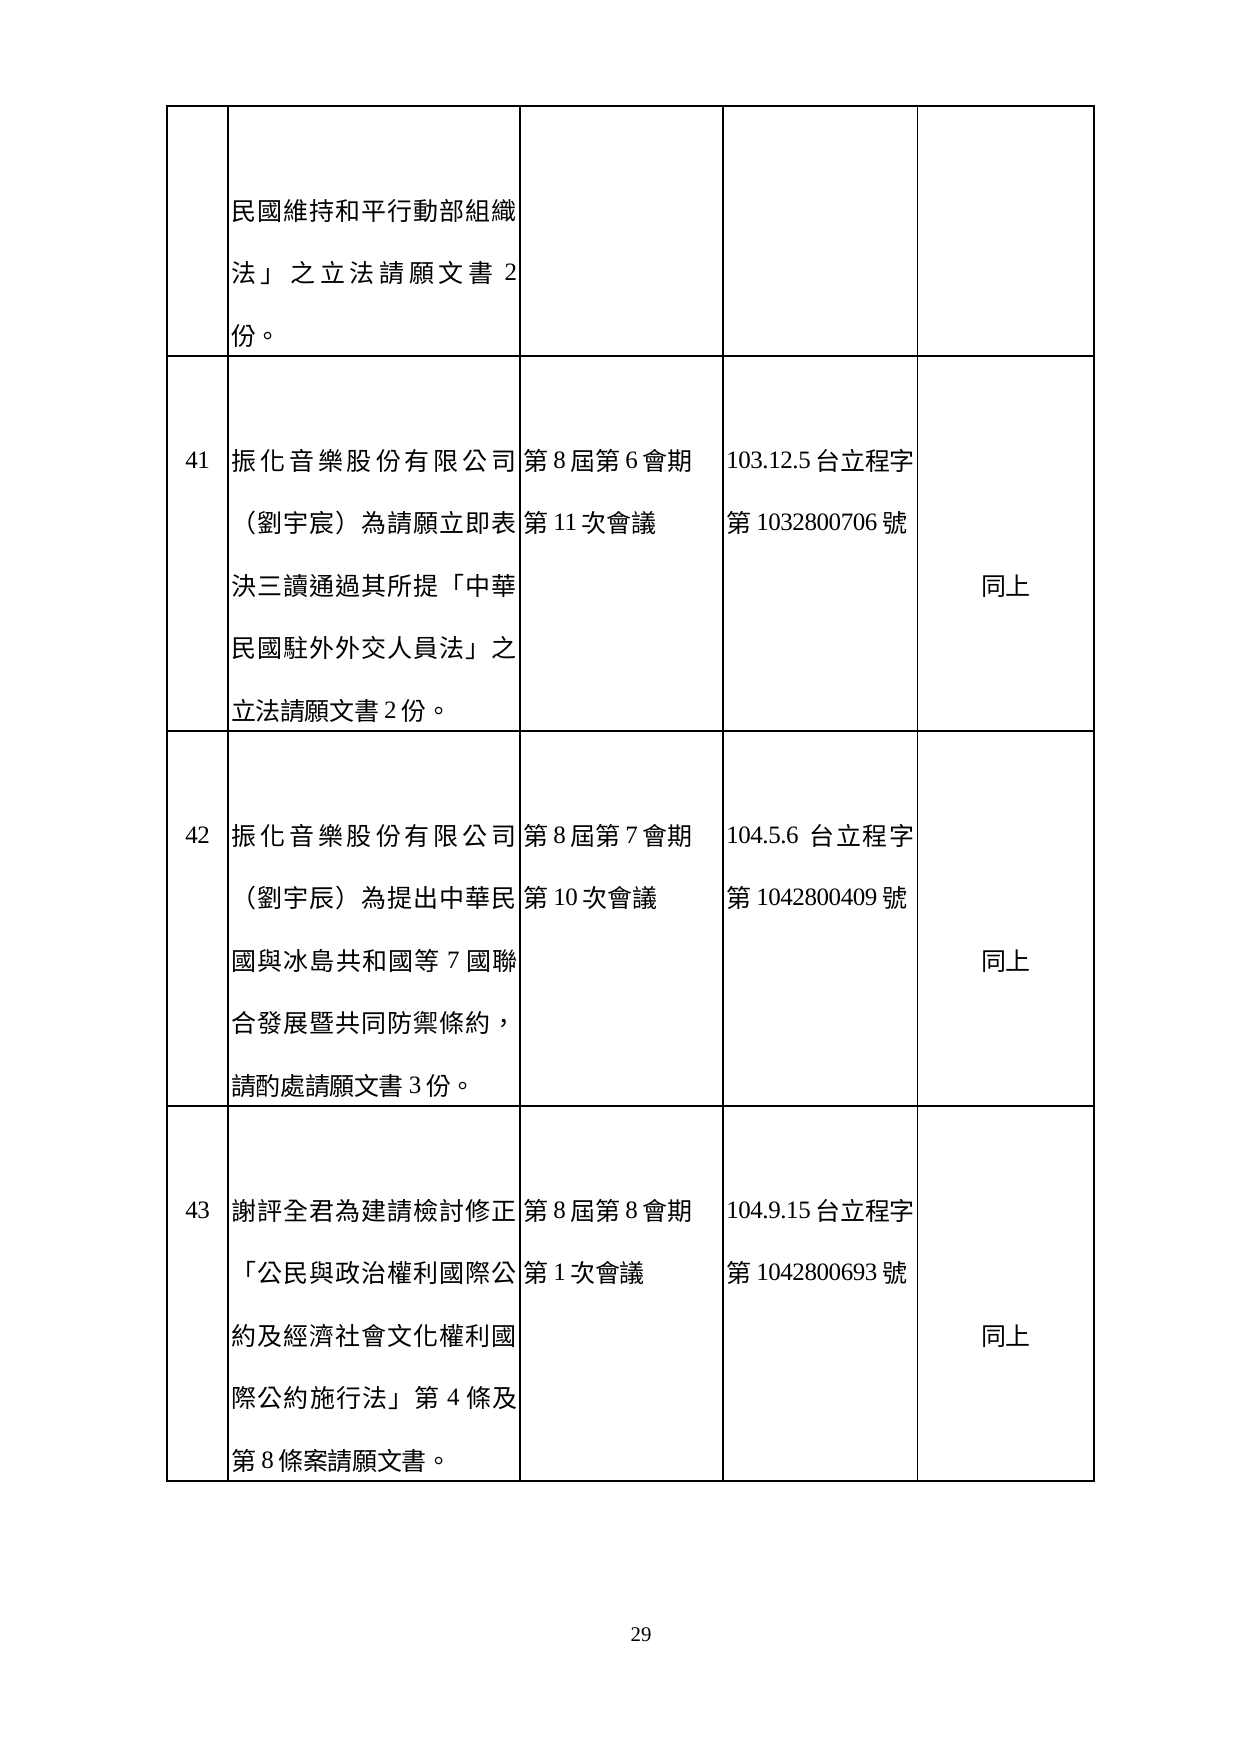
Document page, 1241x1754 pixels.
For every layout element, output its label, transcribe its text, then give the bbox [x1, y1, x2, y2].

table_cell 42 [168, 732, 227, 1105]
table_cell 同上 [918, 732, 1093, 1105]
table_cell 民國維持和平行動部組織法」之立法請願文書2份。 [229, 107, 519, 355]
table_cell 同上 [918, 357, 1093, 730]
table_cell 103.12.5台立程字第1032800706號 [724, 357, 917, 730]
table_cell 謝評全君為建請檢討修正「公民與政治權利國際公約及經濟社會文化權利國際公約施行法」第4條及第8條案請願文書。 [229, 1107, 519, 1480]
table_cell 104.5.6 台立程字第1042800409號 [724, 732, 917, 1105]
table_cell 104.9.15台立程字第1042800693號 [724, 1107, 917, 1480]
table_cell 第8屆第7會期 第10次會議 [521, 732, 722, 1105]
table_cell 41 [168, 357, 227, 730]
table_cell [168, 107, 227, 355]
table_cell 振化音樂股份有限公司（劉宇辰）為提出中華民國與冰島共和國等7國聯合發展暨共同防禦條約，請酌處請願文書3份。 [229, 732, 519, 1105]
table_cell [918, 107, 1093, 355]
table_cell 第8屆第8會期 第1次會議 [521, 1107, 722, 1480]
table_cell 43 [168, 1107, 227, 1480]
table_cell [724, 107, 917, 355]
table_cell [521, 107, 722, 355]
table_cell 同上 [918, 1107, 1093, 1480]
table_cell 第8屆第6會期 第11次會議 [521, 357, 722, 730]
table_cell 振化音樂股份有限公司（劉宇宸）為請願立即表決三讀通過其所提「中華民國駐外外交人員法」之立法請願文書2份。 [229, 357, 519, 730]
